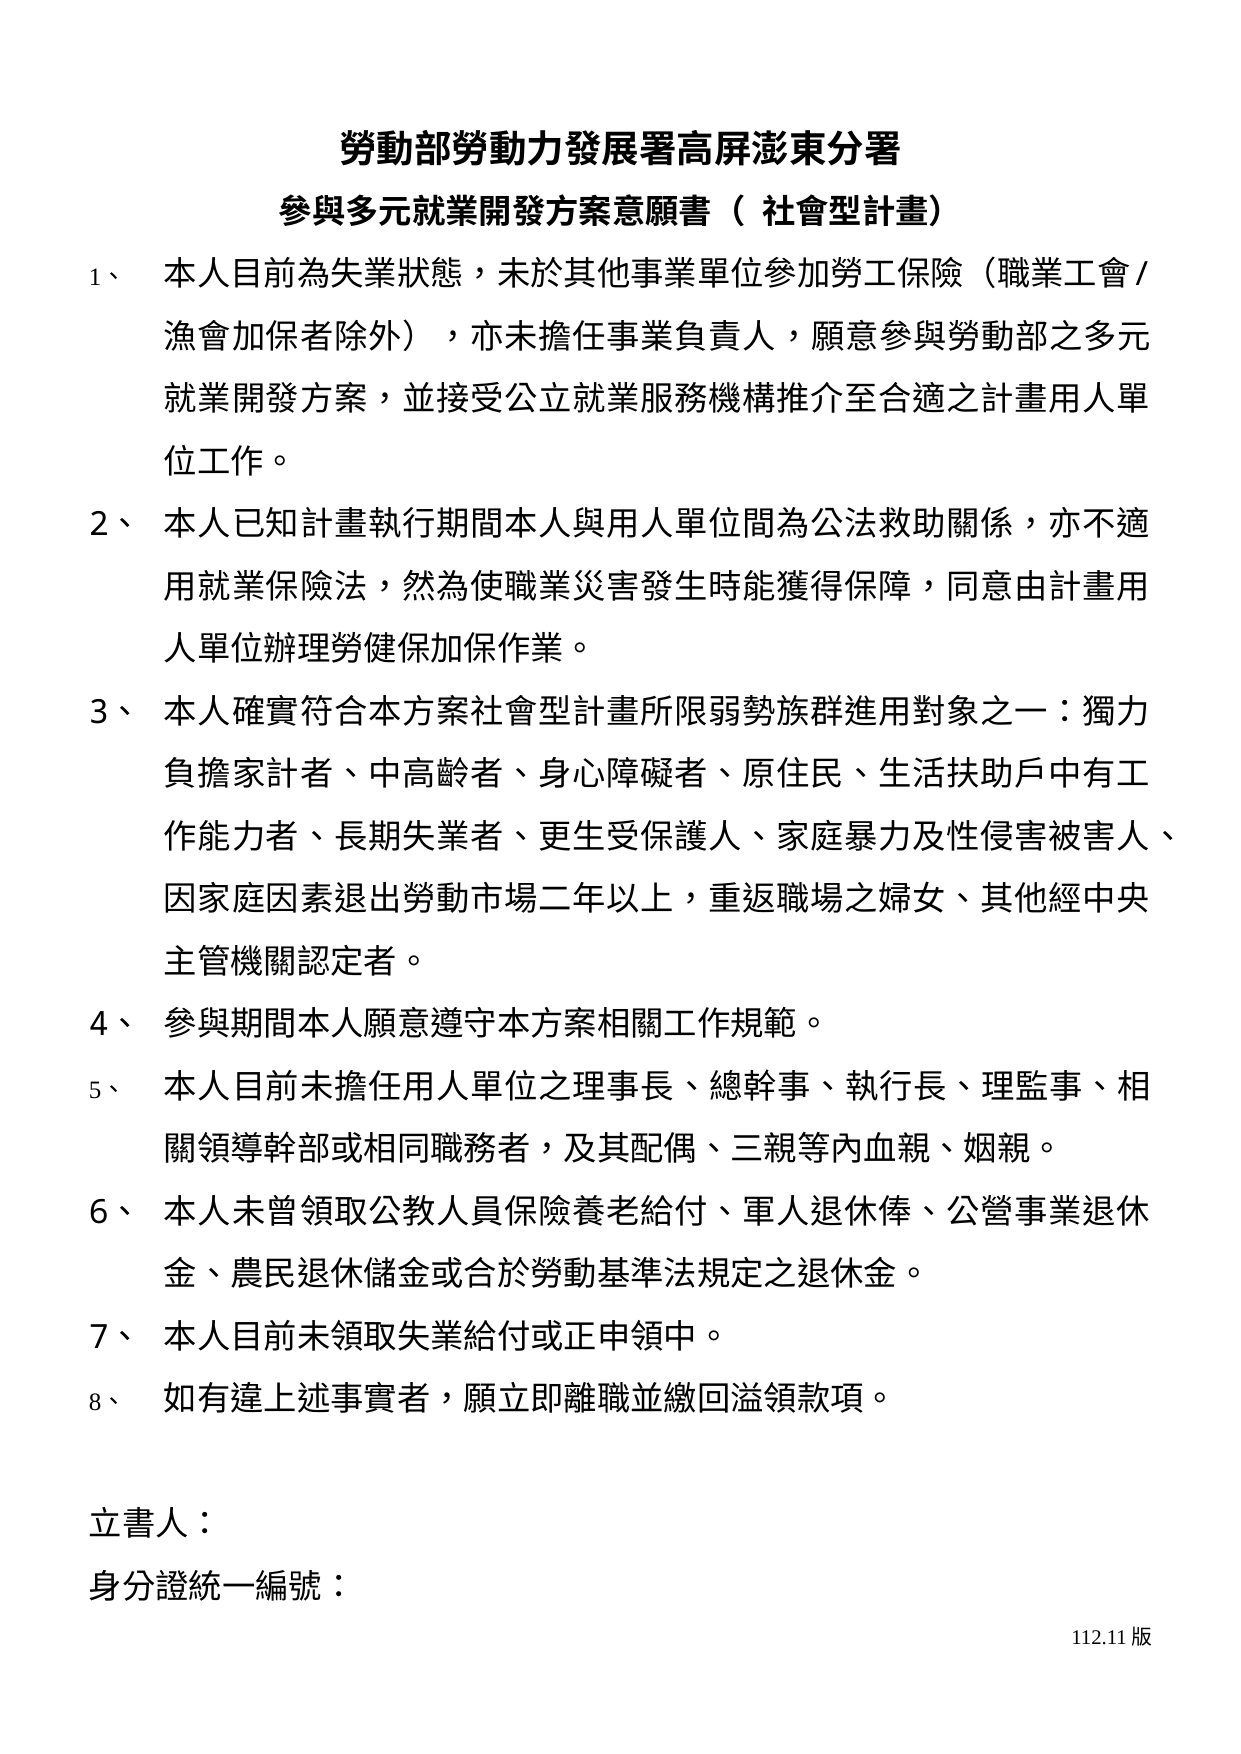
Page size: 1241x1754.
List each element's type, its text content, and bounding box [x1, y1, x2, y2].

list 本人目前未領取失業給付或正申領中。 [89, 1292, 1152, 1354]
list 本人目前未擔任用人單位之理事長、總幹事、執行長、理監事、相關領導幹部或相同職務者，及其配偶、三親等內血親、姻親。 [89, 1042, 1152, 1167]
text 參與多元就業開發方案意願書（ 社會型計畫） [89, 167, 1152, 229]
list 參與期間本人願意遵守本方案相關工作規範。 [89, 979, 1152, 1042]
list 如有違上述事實者，願立即離職並繳回溢領款項。 [89, 1354, 1152, 1417]
text 身分證統一編號： [89, 1542, 1152, 1604]
list 本人確實符合本方案社會型計畫所限弱勢族群進用對象之一：獨力負擔家計者、中高齡者、身心障礙者、原住民、生活扶助戶中有工作能力者、長期失業者、更生受保護人、家庭暴力及性侵害被害人、因家庭因素退出勞動市場二年以上，重返職場之婦女、其他經中央主管機關認定者。 [89, 667, 1152, 979]
list 本人目前為失業狀態，未於其他事業單位參加勞工保險（職業工會/漁會加保者除外），亦未擔任事業負責人，願意參與勞動部之多元就業開發方案，並接受公立就業服務機構推介至合適之計畫用人單位工作。 [89, 229, 1152, 479]
text 勞動部勞動力發展署高屏澎東分署 [89, 104, 1152, 167]
list 本人已知計畫執行期間本人與用人單位間為公法救助關係，亦不適用就業保險法，然為使職業災害發生時能獲得保障，同意由計畫用人單位辦理勞健保加保作業。 [89, 479, 1152, 667]
list 本人未曾領取公教人員保險養老給付、軍人退休俸、公營事業退休金、農民退休儲金或合於勞動基準法規定之退休金。 [89, 1167, 1152, 1292]
text 立書人： [89, 1479, 1152, 1542]
